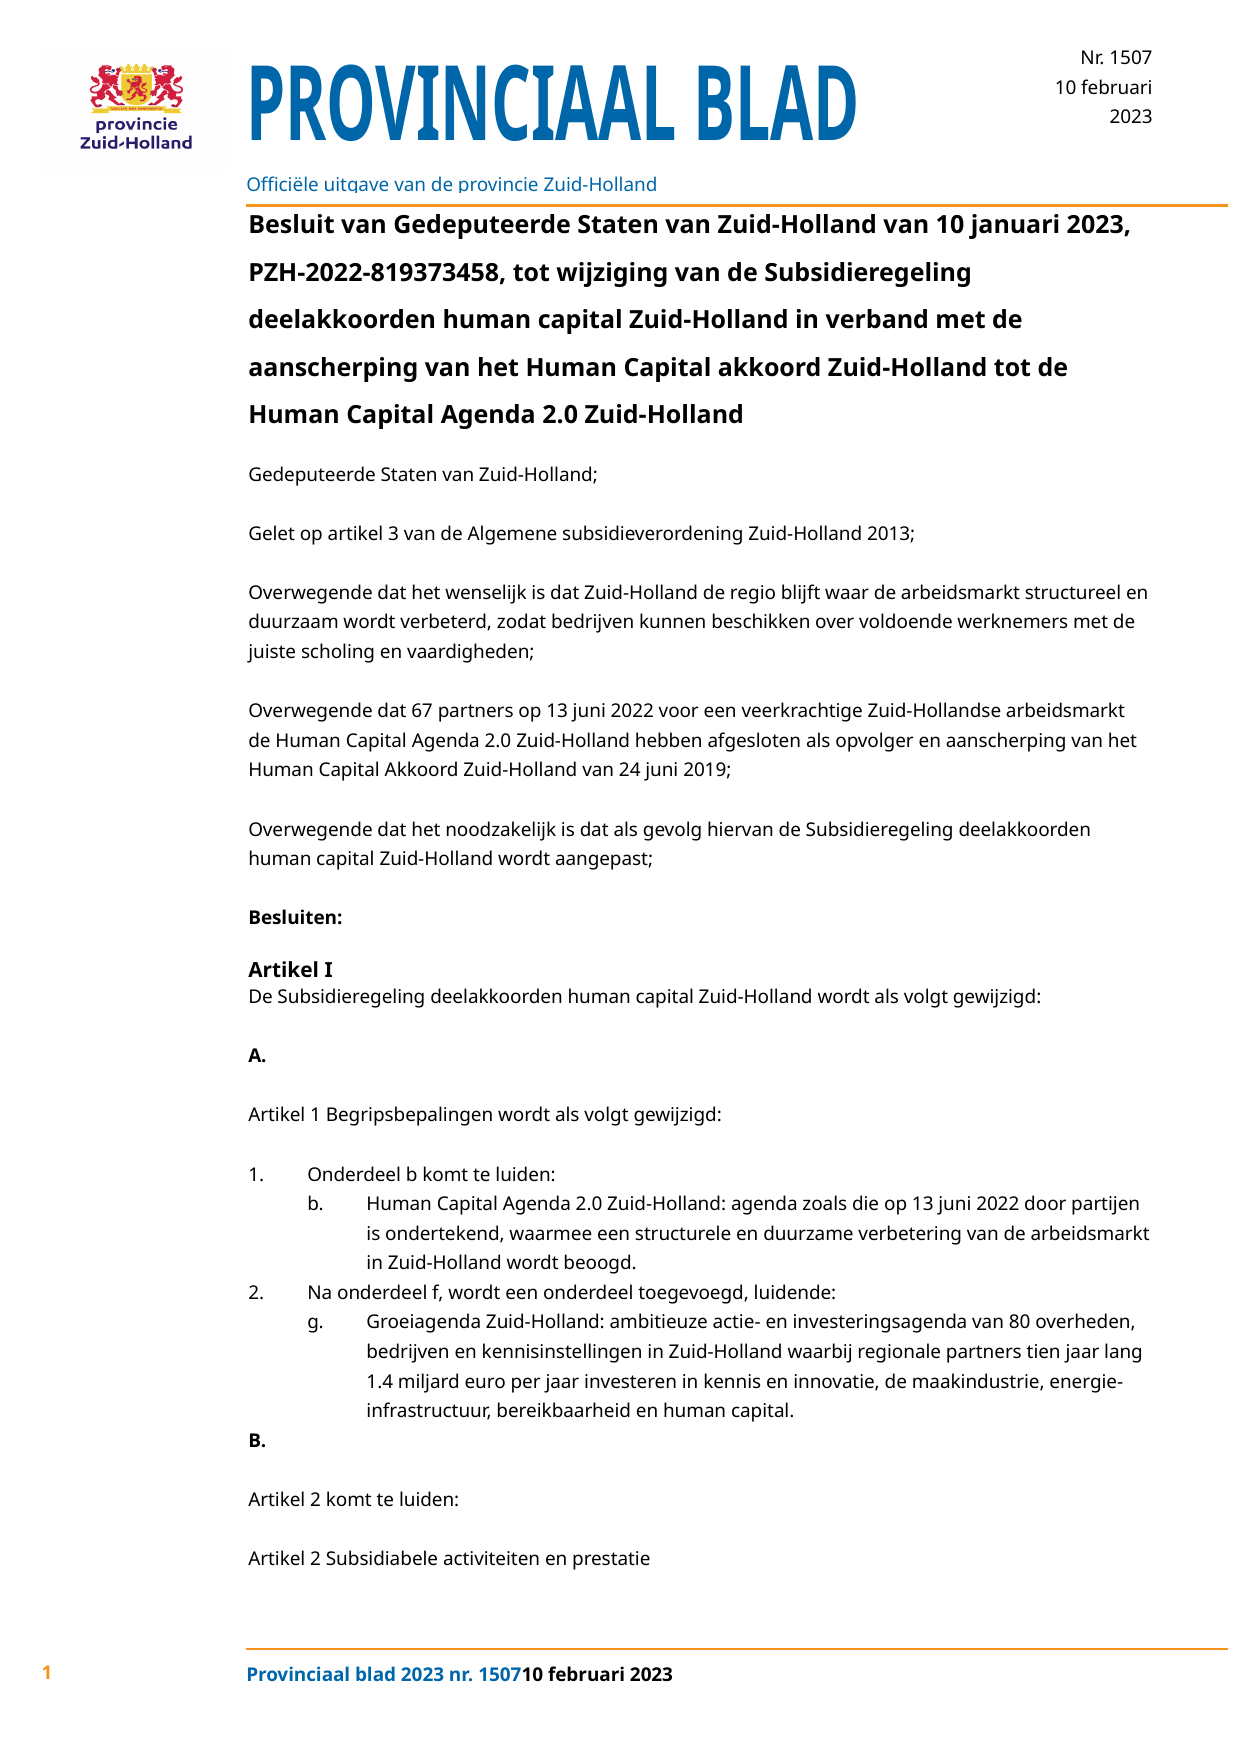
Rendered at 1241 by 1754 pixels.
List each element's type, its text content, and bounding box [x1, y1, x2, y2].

text Gedeputeerde Staten van Zuid-Holland; [248, 461, 1152, 486]
list Human Capital Agenda 2.0 Zuid-Holland: agenda zoals die op 13 juni 2022 door partijen is ondertekend, waarmee een structurele en duurzame verbetering van de arbeidsmarkt in Zuid-Holland wordt beoogd. [307, 1190, 1152, 1275]
text Overwegende dat het wenselijk is dat Zuid-Holland de regio blijft waar de arbeidsmarkt structureel en duurzaam wordt verbeterd, zodat bedrijven kunnen beschikken over voldoende werknemers met de juiste scholing en vaardigheden; [248, 579, 1152, 664]
text Besluiten: [248, 904, 1152, 930]
text B. [248, 1427, 1152, 1453]
text Overwegende dat het noodzakelijk is dat als gevolg hiervan de Subsidieregeling deelakkoorden human capital Zuid-Holland wordt aangepast; [248, 816, 1152, 871]
list Groeiagenda Zuid-Holland: ambitieuze actie- en investeringsagenda van 80 overheden, bedrijven en kennisinstellingen in Zuid-Holland waarbij regionale partners tien jaar lang 1.4 miljard euro per jaar investeren in kennis en innovatie, de maakindustrie, energie-infrastructuur, bereikbaarheid en human capital. [307, 1309, 1152, 1423]
picture [41, 47, 231, 172]
text Overwegende dat 67 partners op 13 juni 2022 voor een veerkrachtige Zuid-Hollandse arbeidsmarkt de Human Capital Agenda 2.0 Zuid-Holland hebben afgesloten als opvolger en aanscherping van het Human Capital Akkoord Zuid-Holland van 24 juni 2019; [248, 697, 1152, 782]
list Na onderdeel f, wordt een onderdeel toegevoegd, luidende: [248, 1279, 1152, 1305]
list Onderdeel b komt te luiden: [248, 1161, 1152, 1187]
text Artikel 1 Begripsbepalingen wordt als volgt gewijzigd: [248, 1102, 1152, 1127]
text A. [248, 1042, 1152, 1068]
text Gelet op artikel 3 van de Algemene subsidieverordening Zuid-Holland 2013; [248, 520, 1152, 546]
text De Subsidieregeling deelakkoorden human capital Zuid-Holland wordt als volgt gewijzigd: [248, 983, 1152, 1009]
text Artikel I [248, 955, 1152, 983]
text Artikel 2 Subsidiabele activiteiten en prestatie [248, 1545, 1152, 1571]
text Artikel 2 komt te luiden: [248, 1486, 1152, 1512]
text Besluit van Gedeputeerde Staten van Zuid-Holland van 10 januari 2023, PZH-2022-819373458, tot wijziging van de Subsidieregeling deelakkoorden human capital Zuid-Holland in verband met de aanscherping van het Human Capital akkoord Zuid-Holland tot de Human Capital Agenda 2.0 Zuid-Holland [248, 207, 1152, 431]
